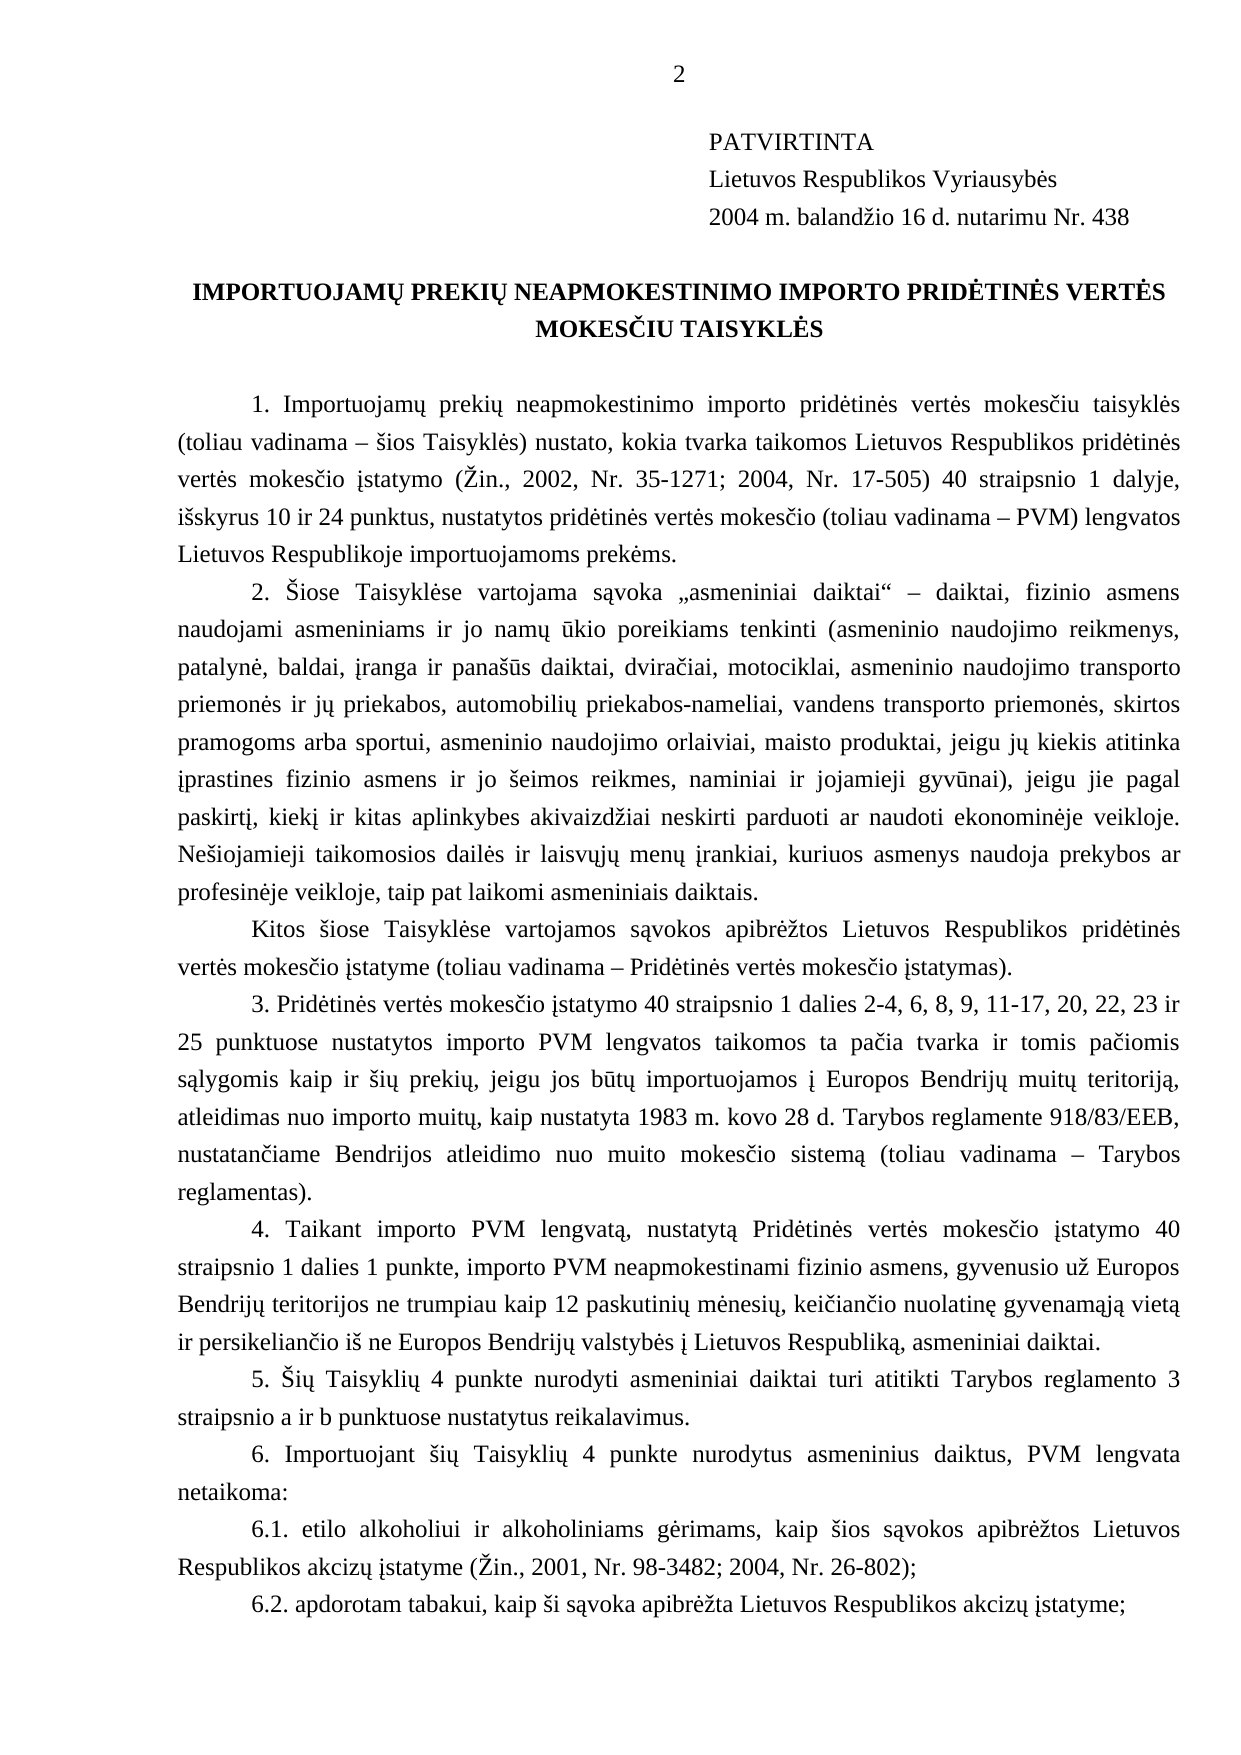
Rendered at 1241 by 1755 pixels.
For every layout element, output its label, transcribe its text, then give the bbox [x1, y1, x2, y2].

text 5. Šių Taisyklių 4 punkte nurodyti asmeniniai daiktai turi atitikti Tarybos reglamento 3 straipsnio a ir b punktuose nustatytus reikalavimus. [177, 1356, 1181, 1431]
text IMPORTUOJAMŲ PREKIŲ NEAPMOKESTINIMO IMPORTO PRIDĖTINĖS VERTĖS [177, 268, 1181, 306]
text 1. Importuojamų prekių neapmokestinimo importo pridėtinės vertės mokesčiu taisyklės (toliau vadinama – šios Taisyklės) nustato, kokia tvarka taikomos Lietuvos Respublikos pridėtinės vertės mokesčio įstatymo (Žin., 2002, Nr. 35-1271; 2004, Nr. 17-505) 40 straipsnio 1 dalyje, išskyrus 10 ir 24 punktus, nustatytos pridėtinės vertės mokesčio (toliau vadinama – PVM) lengvatos Lietuvos Respublikoje importuojamoms prekėms. [177, 381, 1181, 568]
text MOKESČIU TAISYKLĖS [177, 306, 1181, 343]
text 2004 m. balandžio 16 d. nutarimu Nr. 438 [177, 193, 1181, 231]
text 6.1. etilo alkoholiui ir alkoholiniams gėrimams, kaip šios sąvokos apibrėžtos Lietuvos Respublikos akcizų įstatyme (Žin., 2001, Nr. 98-3482; 2004, Nr. 26-802); [177, 1506, 1181, 1581]
text 3. Pridėtinės vertės mokesčio įstatymo 40 straipsnio 1 dalies 2-4, 6, 8, 9, 11-17, 20, 22, 23 ir 25 punktuose nustatytos importo PVM lengvatos taikomos ta pačia tvarka ir tomis pačiomis sąlygomis kaip ir šių prekių, jeigu jos būtų importuojamos į Europos Bendrijų muitų teritoriją, atleidimas nuo importo muitų, kaip nustatyta 1983 m. kovo 28 d. Tarybos reglamente 918/83/EEB, nustatančiame Bendrijos atleidimo nuo muito mokesčio sistemą (toliau vadinama – Tarybos reglamentas). [177, 981, 1181, 1206]
text Lietuvos Respublikos Vyriausybės [177, 156, 1181, 193]
text 4. Taikant importo PVM lengvatą, nustatytą Pridėtinės vertės mokesčio įstatymo 40 straipsnio 1 dalies 1 punkte, importo PVM neapmokestinami fizinio asmens, gyvenusio už Europos Bendrijų teritorijos ne trumpiau kaip 12 paskutinių mėnesių, keičiančio nuolatinę gyvenamąją vietą ir persikeliančio iš ne Europos Bendrijų valstybės į Lietuvos Respubliką, asmeniniai daiktai. [177, 1206, 1181, 1356]
text PATVIRTINTA [709, 118, 1181, 156]
text 6.2. apdorotam tabakui, kaip ši sąvoka apibrėžta Lietuvos Respublikos akcizų įstatyme; [177, 1581, 1181, 1618]
text 6. Importuojant šių Taisyklių 4 punkte nurodytus asmeninius daiktus, PVM lengvata netaikoma: [177, 1431, 1181, 1506]
text 2. Šiose Taisyklėse vartojama sąvoka „asmeniniai daiktai“ – daiktai, fizinio asmens naudojami asmeniniams ir jo namų ūkio poreikiams tenkinti (asmeninio naudojimo reikmenys, patalynė, baldai, įranga ir panašūs daiktai, dviračiai, motociklai, asmeninio naudojimo transporto priemonės ir jų priekabos, automobilių priekabos-nameliai, vandens transporto priemonės, skirtos pramogoms arba sportui, asmeninio naudojimo orlaiviai, maisto produktai, jeigu jų kiekis atitinka įprastines fizinio asmens ir jo šeimos reikmes, naminiai ir jojamieji gyvūnai), jeigu jie pagal paskirtį, kiekį ir kitas aplinkybes akivaizdžiai neskirti parduoti ar naudoti ekonominėje veikloje. Nešiojamieji taikomosios dailės ir laisvųjų menų įrankiai, kuriuos asmenys naudoja prekybos ar profesinėje veikloje, taip pat laikomi asmeniniais daiktais. [177, 568, 1181, 906]
text Kitos šiose Taisyklėse vartojamos sąvokos apibrėžtos Lietuvos Respublikos pridėtinės vertės mokesčio įstatyme (toliau vadinama – Pridėtinės vertės mokesčio įstatymas). [177, 906, 1181, 981]
